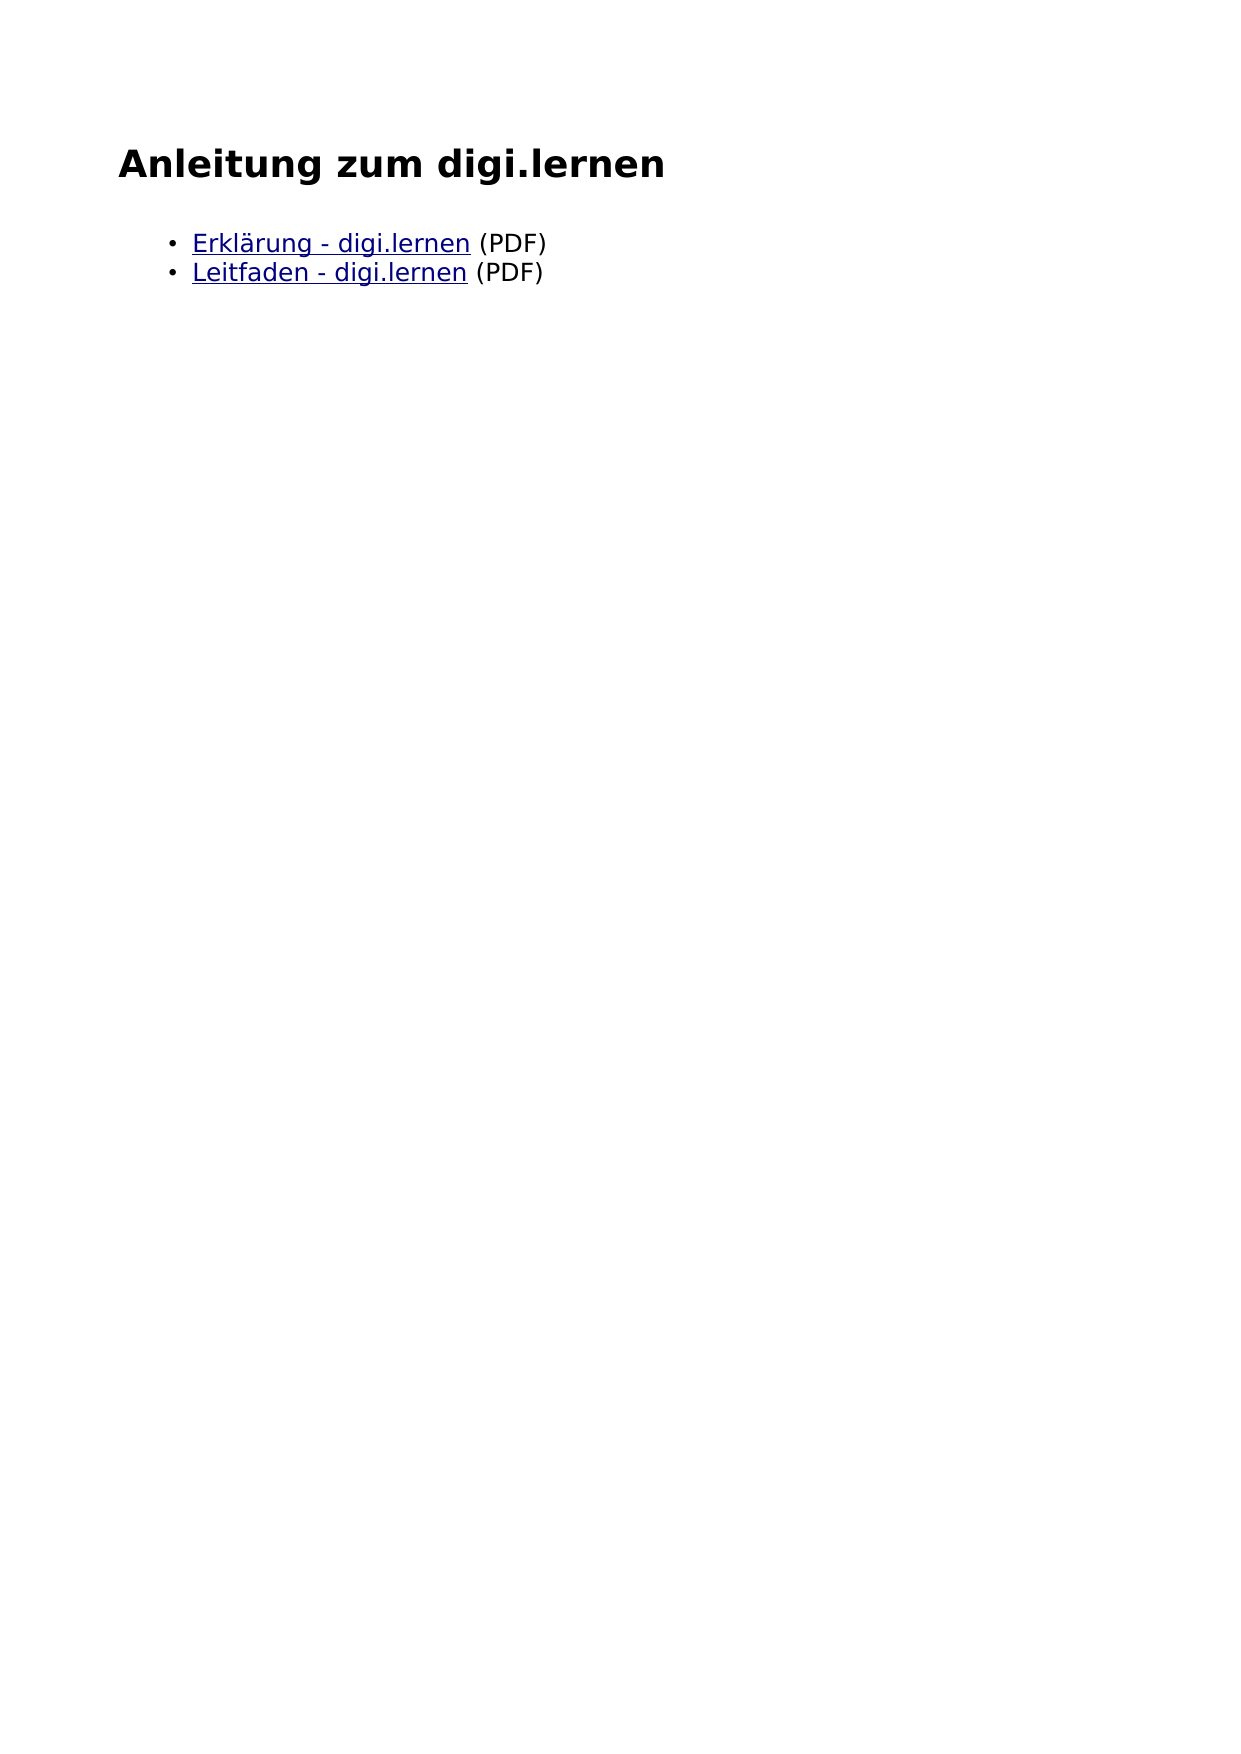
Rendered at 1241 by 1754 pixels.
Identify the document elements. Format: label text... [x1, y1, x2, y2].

list Leitfaden - digi.lernen (PDF) [177, 258, 1122, 287]
list Erklärung - digi.lernen (PDF) [177, 229, 1122, 258]
subtitle Anleitung zum digi.lernen [118, 143, 1122, 187]
